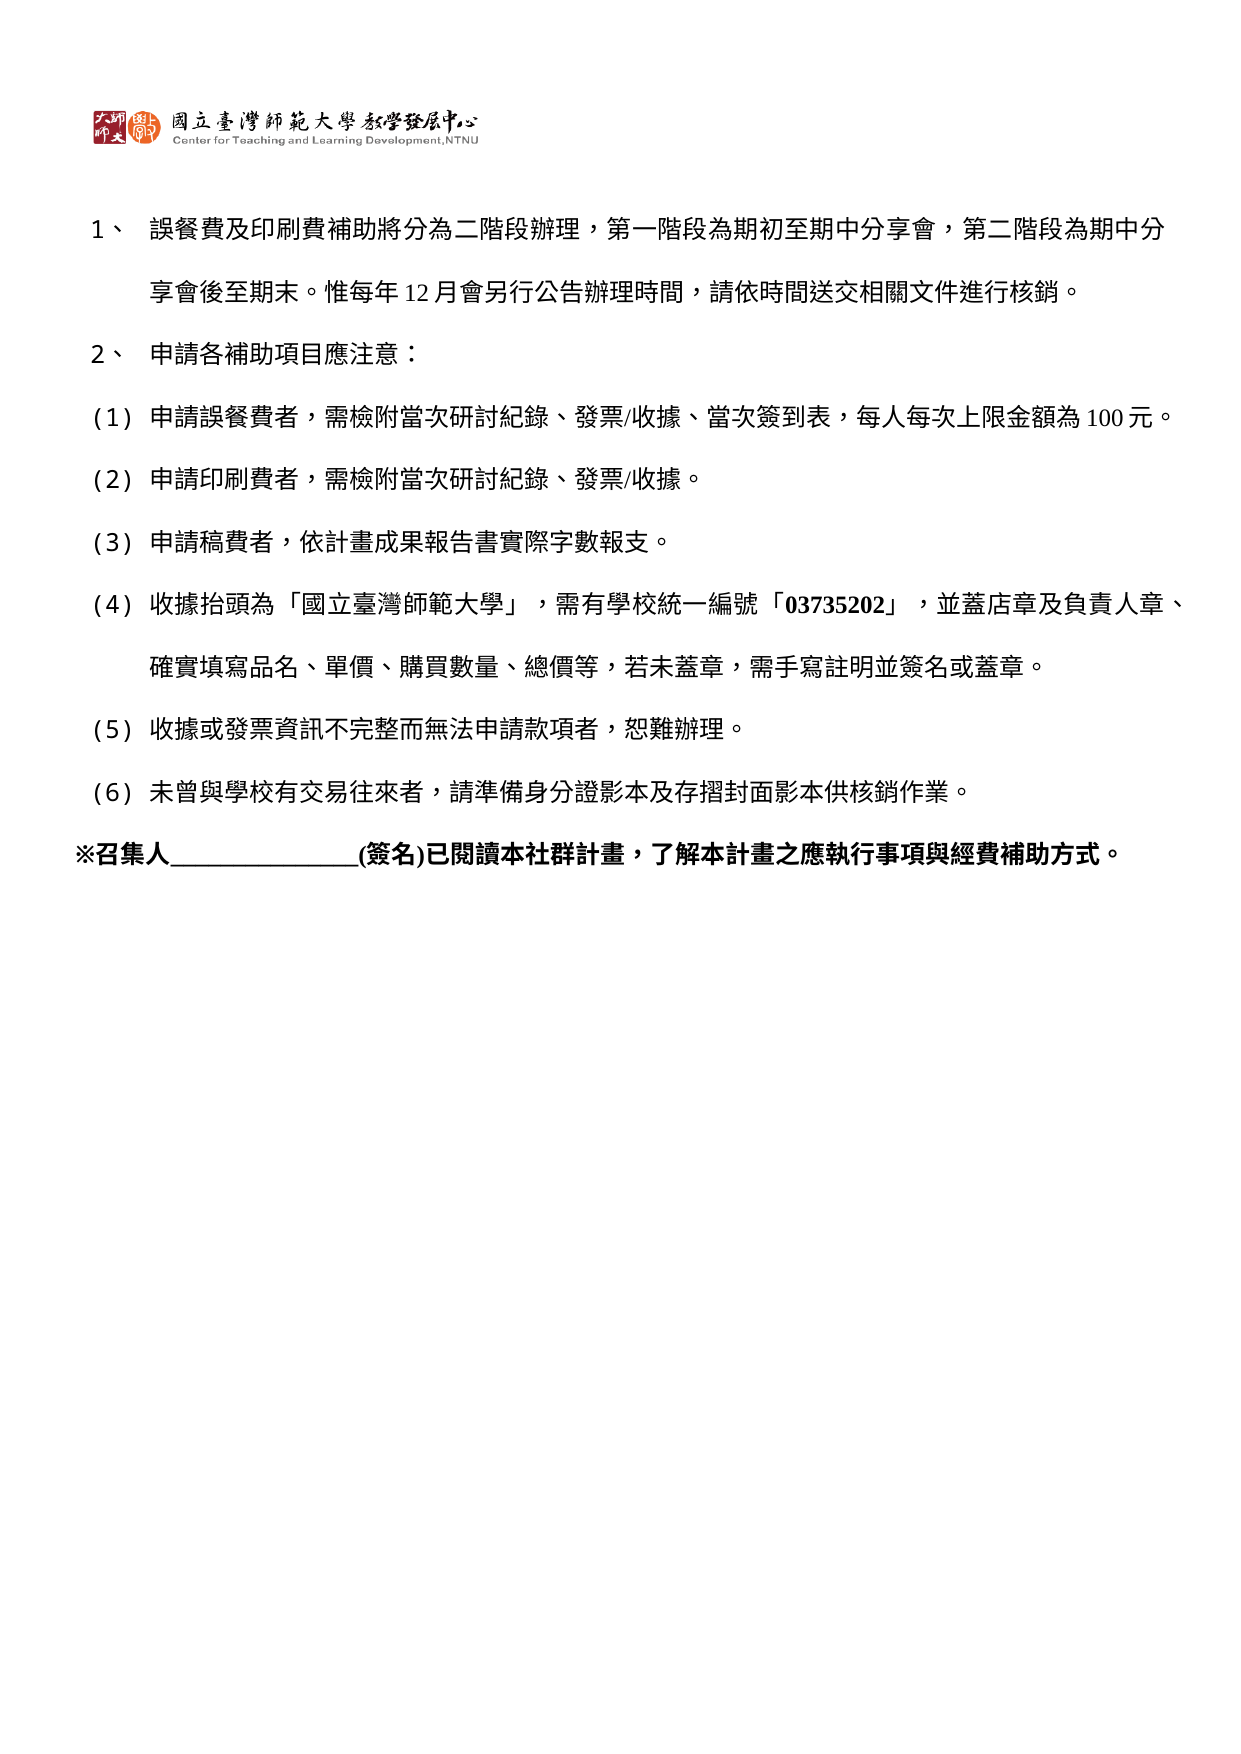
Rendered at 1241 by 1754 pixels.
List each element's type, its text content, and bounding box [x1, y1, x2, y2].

list 申請稿費者，依計畫成果報告書實際字數報支。 [90, 498, 1165, 561]
list 申請誤餐費者，需檢附當次研討紀錄、發票/收據、當次簽到表，每人每次上限金額為100元。 [90, 373, 1165, 436]
list 收據抬頭為「國立臺灣師範大學」，需有學校統一編號「03735202」，並蓋店章及負責人章、確實填寫品名、單價、購買數量、總價等，若未蓋章，需手寫註明並簽名或蓋章。 [90, 561, 1165, 686]
list 申請印刷費者，需檢附當次研討紀錄、發票/收據。 [90, 436, 1165, 498]
text ※召集人_______________(簽名)已閱讀本社群計畫，了解本計畫之應執行事項與經費補助方式。 [75, 811, 1165, 873]
list 未曾與學校有交易往來者，請準備身分證影本及存摺封面影本供核銷作業。 [90, 748, 1165, 811]
list 誤餐費及印刷費補助將分為二階段辦理，第一階段為期初至期中分享會，第二階段為期中分享會後至期末。惟每年12月會另行公告辦理時間，請依時間送交相關文件進行核銷。 [90, 186, 1165, 311]
list 申請各補助項目應注意： [90, 311, 1165, 373]
list 收據或發票資訊不完整而無法申請款項者，恕難辦理。 [90, 686, 1165, 748]
